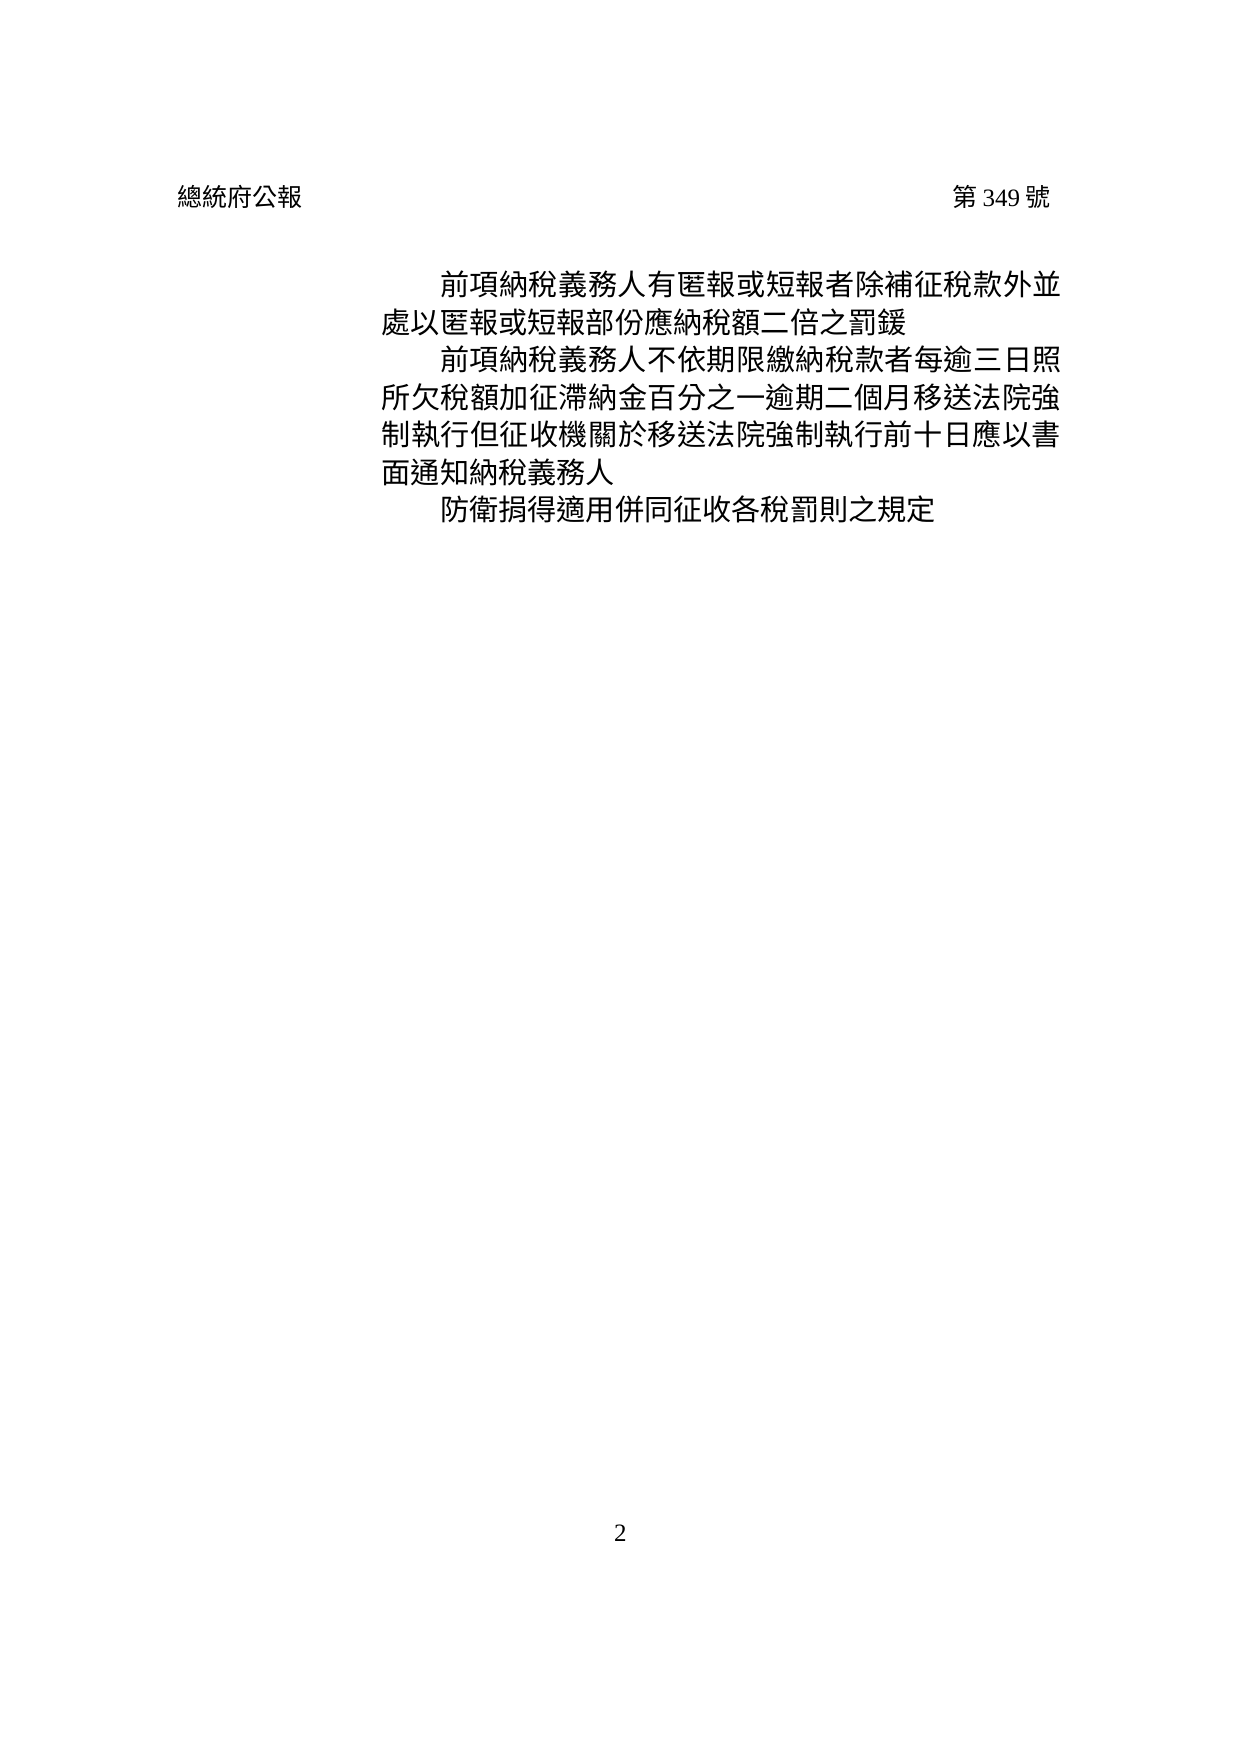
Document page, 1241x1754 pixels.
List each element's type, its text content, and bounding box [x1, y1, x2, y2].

text 前項納稅義務人不依期限繳納稅款者每逾三日照所欠稅額加征滯納金百分之一逾期二個月移送法院強制執行但征收機關於移送法院強制執行前十日應以書面通知納稅義務人 [381, 341, 1063, 491]
text 前項納稅義務人有匿報或短報者除補征稅款外並處以匿報或短報部份應納稅額二倍之罰鍰 [381, 266, 1063, 341]
text 防衛捐得適用併同征收各稅罰則之規定 [381, 491, 1063, 528]
